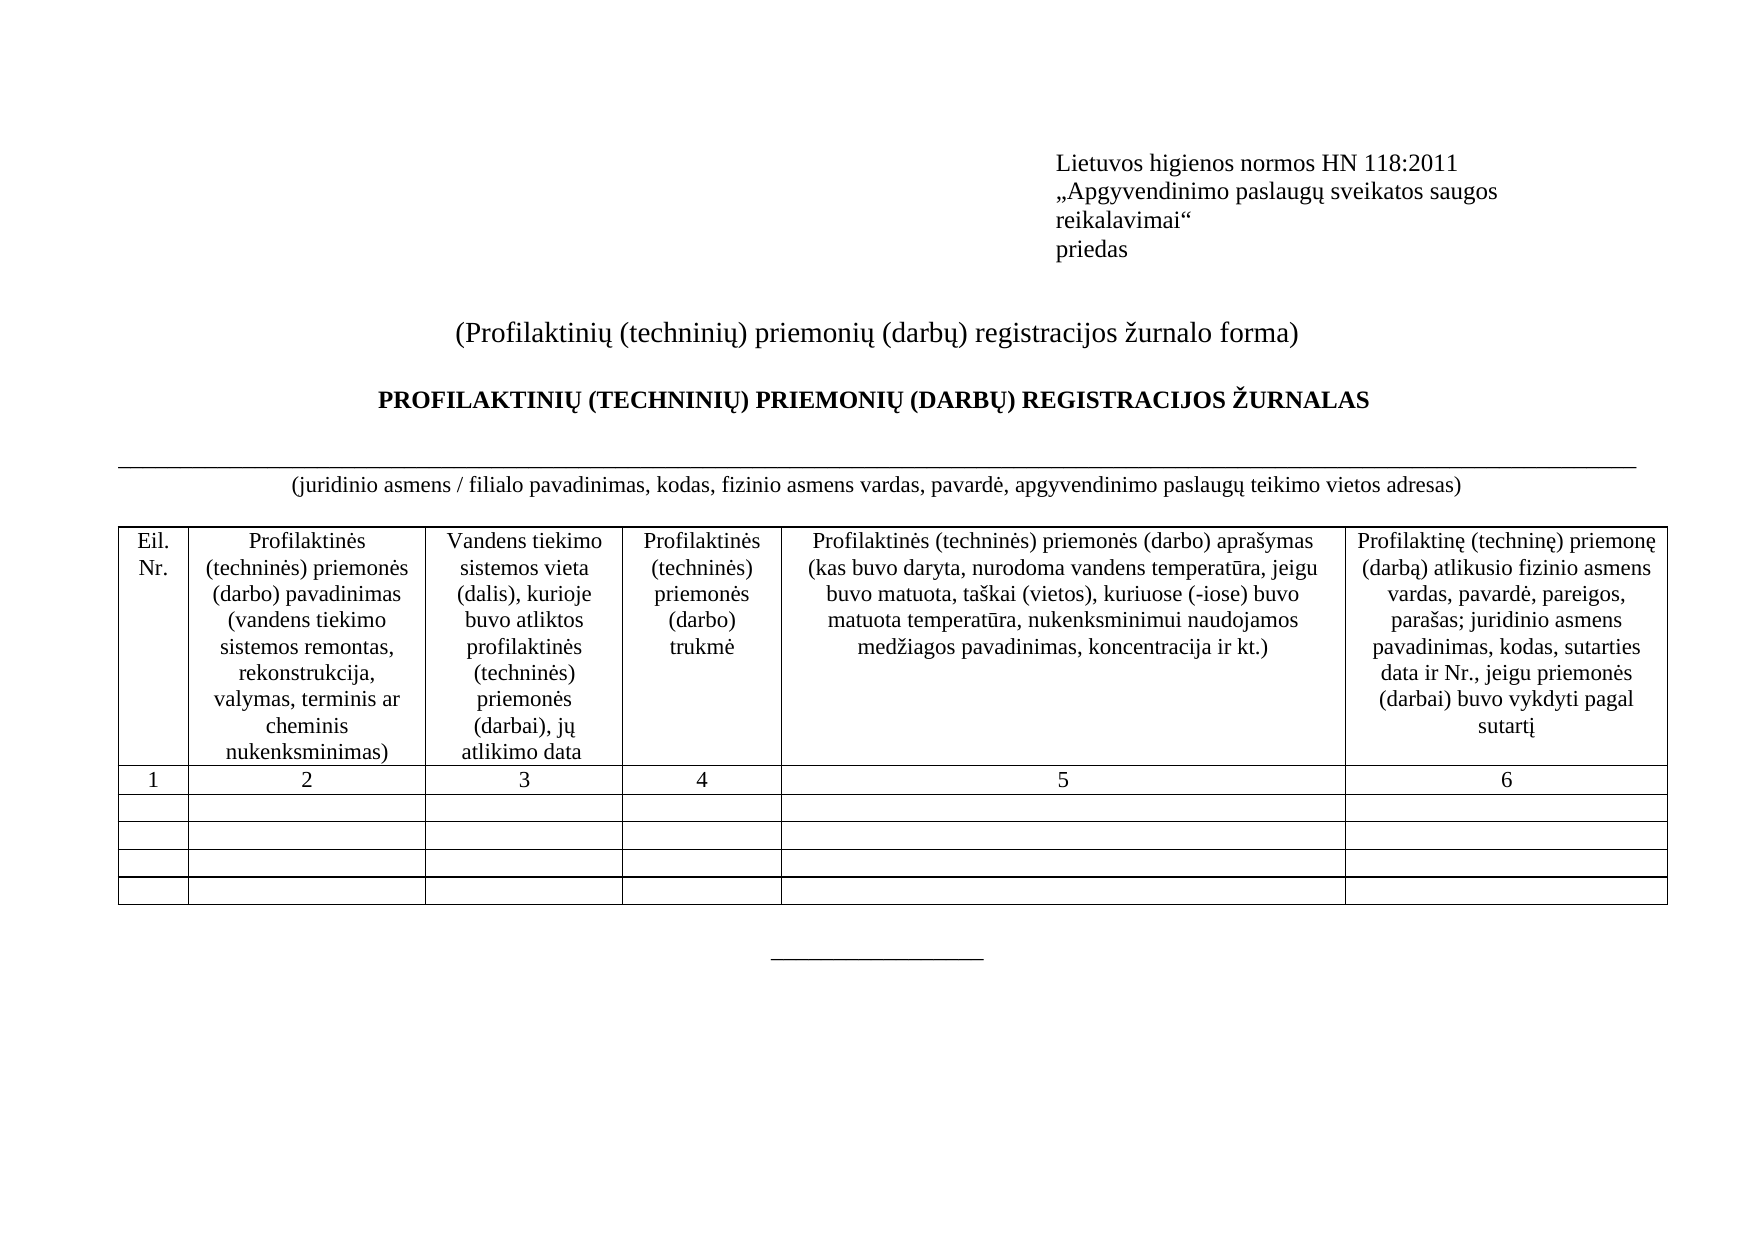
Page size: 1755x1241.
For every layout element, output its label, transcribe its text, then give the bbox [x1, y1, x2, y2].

table_cell [623, 795, 781, 821]
table_cell [119, 822, 188, 849]
table_cell 2 [189, 766, 425, 794]
table_cell [782, 795, 1345, 821]
table_header Vandens tiekimo sistemos vieta (dalis), kurioje buvo atliktos profilaktinės (techninės) priemonės (darbai), jų atlikimo data [426, 528, 622, 764]
table_cell [782, 878, 1345, 904]
table_cell [426, 795, 622, 821]
table_header Profilaktinės (techninės) priemonės (darbo) aprašymas (kas buvo daryta, nurodoma vandens temperatūra, jeigu buvo matuota, taškai (vietos), kuriuose (-iose) buvo matuota temperatūra, nukenksminimui naudojamos medžiagos pavadinimas, koncentracija ir kt.) [782, 528, 1345, 764]
table_cell [426, 822, 622, 849]
table_cell [426, 878, 622, 904]
table_cell [119, 850, 188, 876]
table_cell [1346, 795, 1667, 821]
table_cell [1346, 822, 1667, 849]
table_cell 6 [1346, 766, 1667, 794]
table_cell [119, 878, 188, 904]
text (juridinio asmens / filialo pavadinimas, kodas, fizinio asmens vardas, pavardė, apgyvendinimo paslaugų teikimo vietos adresas) [118, 471, 1636, 498]
table_cell [1346, 878, 1667, 904]
table_cell [782, 850, 1345, 876]
table_header Eil. Nr. [119, 528, 188, 764]
table_cell 1 [119, 766, 188, 794]
table_cell 3 [426, 766, 622, 794]
table_cell [623, 878, 781, 904]
text (Profilaktinių (techninių) priemonių (darbų) registracijos žurnalo forma) [118, 315, 1636, 349]
table_cell [189, 795, 425, 821]
text PROFILAKTINIŲ (TECHNINIŲ) PRIEMONIŲ (DARBŲ) REGISTRACIJOS ŽURNALAS [118, 385, 1636, 414]
table_cell [782, 822, 1345, 849]
table_cell 4 [623, 766, 781, 794]
table_cell [426, 850, 622, 876]
table_cell [1346, 850, 1667, 876]
table_cell [623, 850, 781, 876]
table_header Profilaktinę (techninę) priemonę (darbą) atlikusio fizinio asmens vardas, pavardė, pareigos, parašas; juridinio asmens pavadinimas, kodas, sutarties data ir Nr., jeigu priemonės (darbai) buvo vykdyti pagal sutartį [1346, 528, 1667, 764]
text _ [118, 442, 1636, 467]
table_cell [623, 822, 781, 849]
table_header Profilaktinės (techninės) priemonės (darbo) pavadinimas (vandens tiekimo sistemos remontas, rekonstrukcija, valymas, terminis ar cheminis nukenksminimas) [189, 528, 425, 764]
text priedas [1056, 234, 1636, 263]
text _________________ [118, 934, 1636, 963]
table_cell [119, 795, 188, 821]
text Lietuvos higienos normos HN 118:2011 „Apgyvendinimo paslaugų sveikatos saugos reikalavimai“ [1056, 148, 1636, 234]
table_cell [189, 850, 425, 876]
table_header Profilaktinės (techninės) priemonės (darbo) trukmė [623, 528, 781, 764]
table_cell 5 [782, 766, 1345, 794]
table_cell [189, 822, 425, 849]
table_cell [189, 878, 425, 904]
